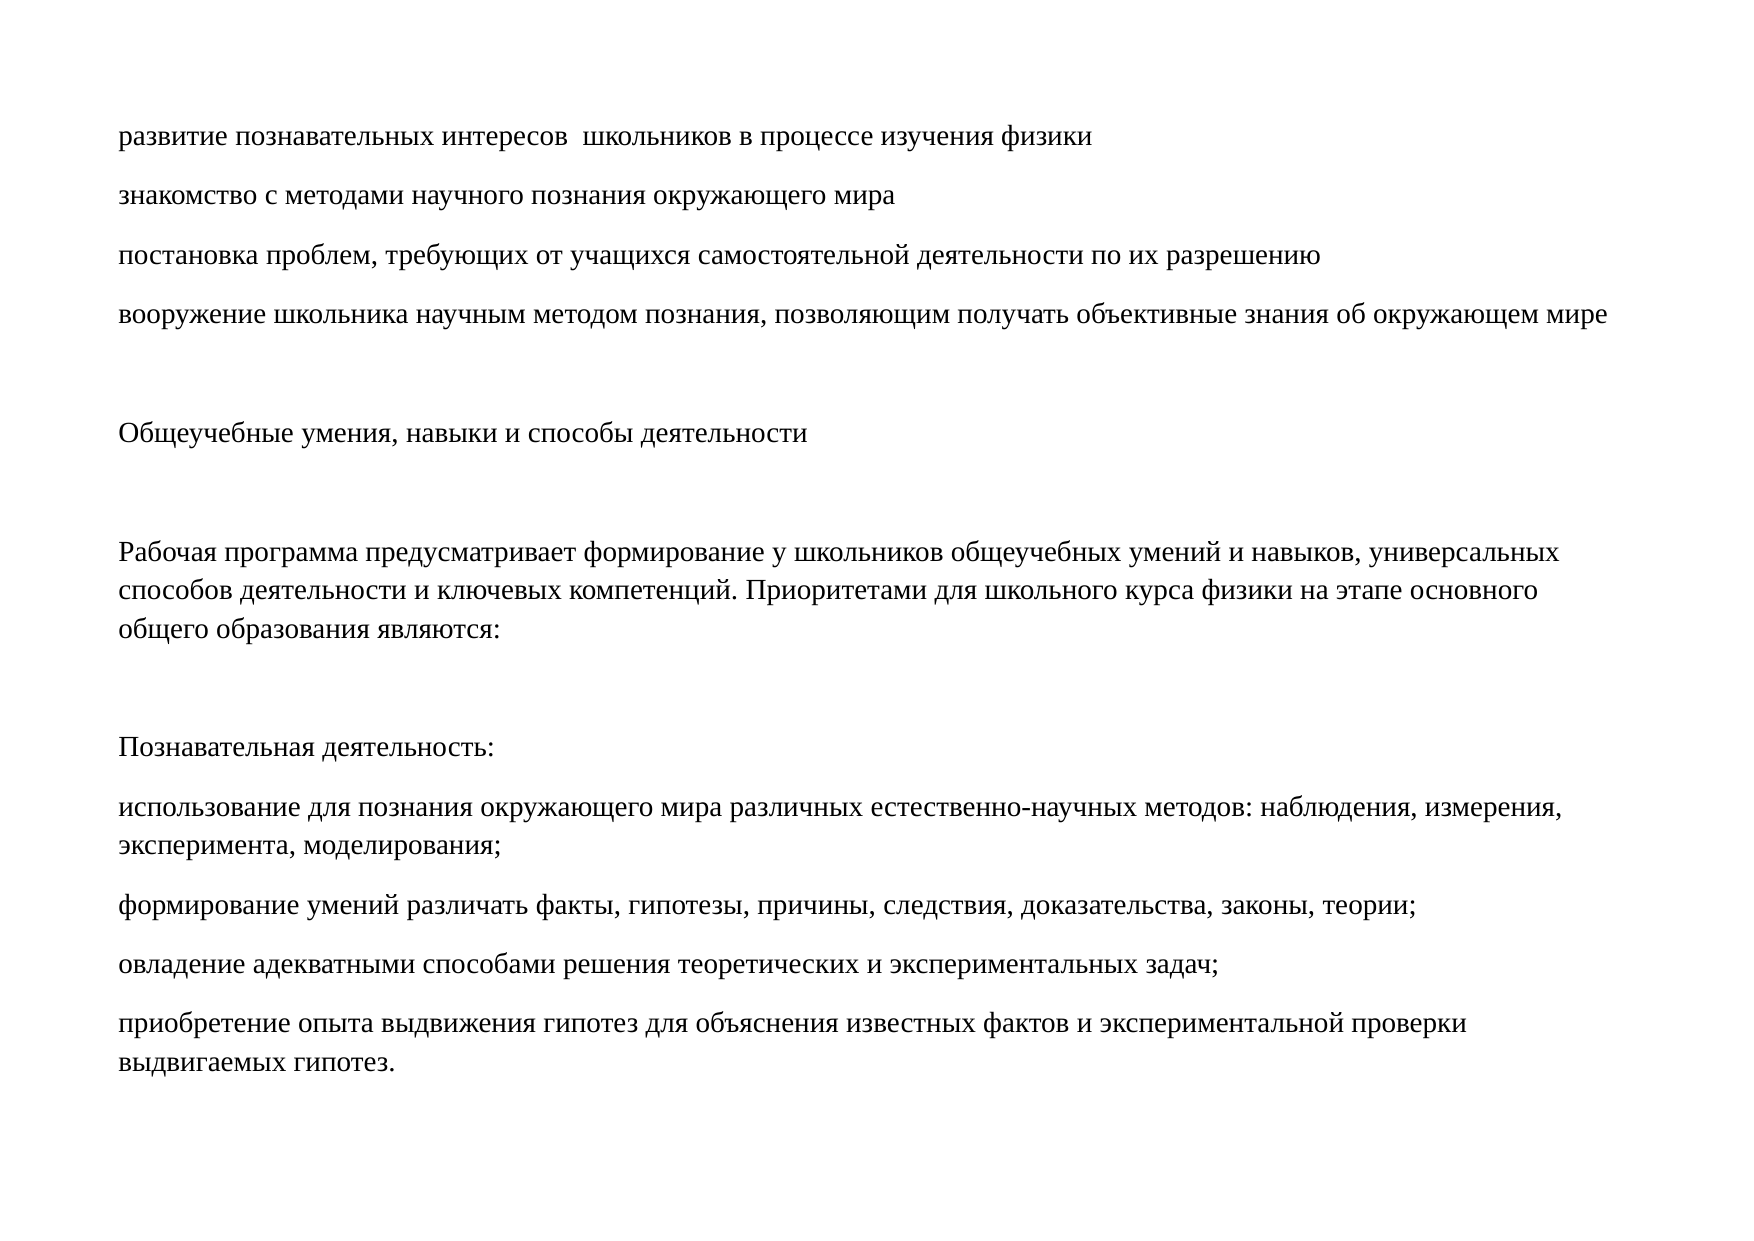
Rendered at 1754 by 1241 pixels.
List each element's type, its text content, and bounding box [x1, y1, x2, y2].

text использование для познания окружающего мира различных естественно-научных методов: наблюдения, измерения, эксперимента, моделирования; [118, 789, 1636, 861]
text вооружение школьника научным методом познания, позволяющим получать объективные знания об окружающем мире [118, 296, 1636, 330]
text Общеучебные умения, навыки и способы деятельности [118, 415, 1636, 448]
text приобретение опыта выдвижения гипотез для объяснения известных фактов и экспериментальной проверки выдвигаемых гипотез. [118, 1006, 1636, 1078]
text знакомство с методами научного познания окружающего мира [118, 177, 1636, 211]
text постановка проблем, требующих от учащихся самостоятельной деятельности по их разрешению [118, 237, 1636, 270]
text формирование умений различать факты, гипотезы, причины, следствия, доказательства, законы, теории; [118, 887, 1636, 920]
text овладение адекватными способами решения теоретических и экспериментальных задач; [118, 946, 1636, 980]
text развитие познавательных интересов школьников в процессе изучения физики [118, 118, 1636, 152]
text Познавательная деятельность: [118, 729, 1636, 763]
text Рабочая программа предусматривает формирование у школьников общеучебных умений и навыков, универсальных способов деятельности и ключевых компетенций. Приоритетами для школьного курса физики на этапе основного общего образования являются: [118, 534, 1636, 644]
